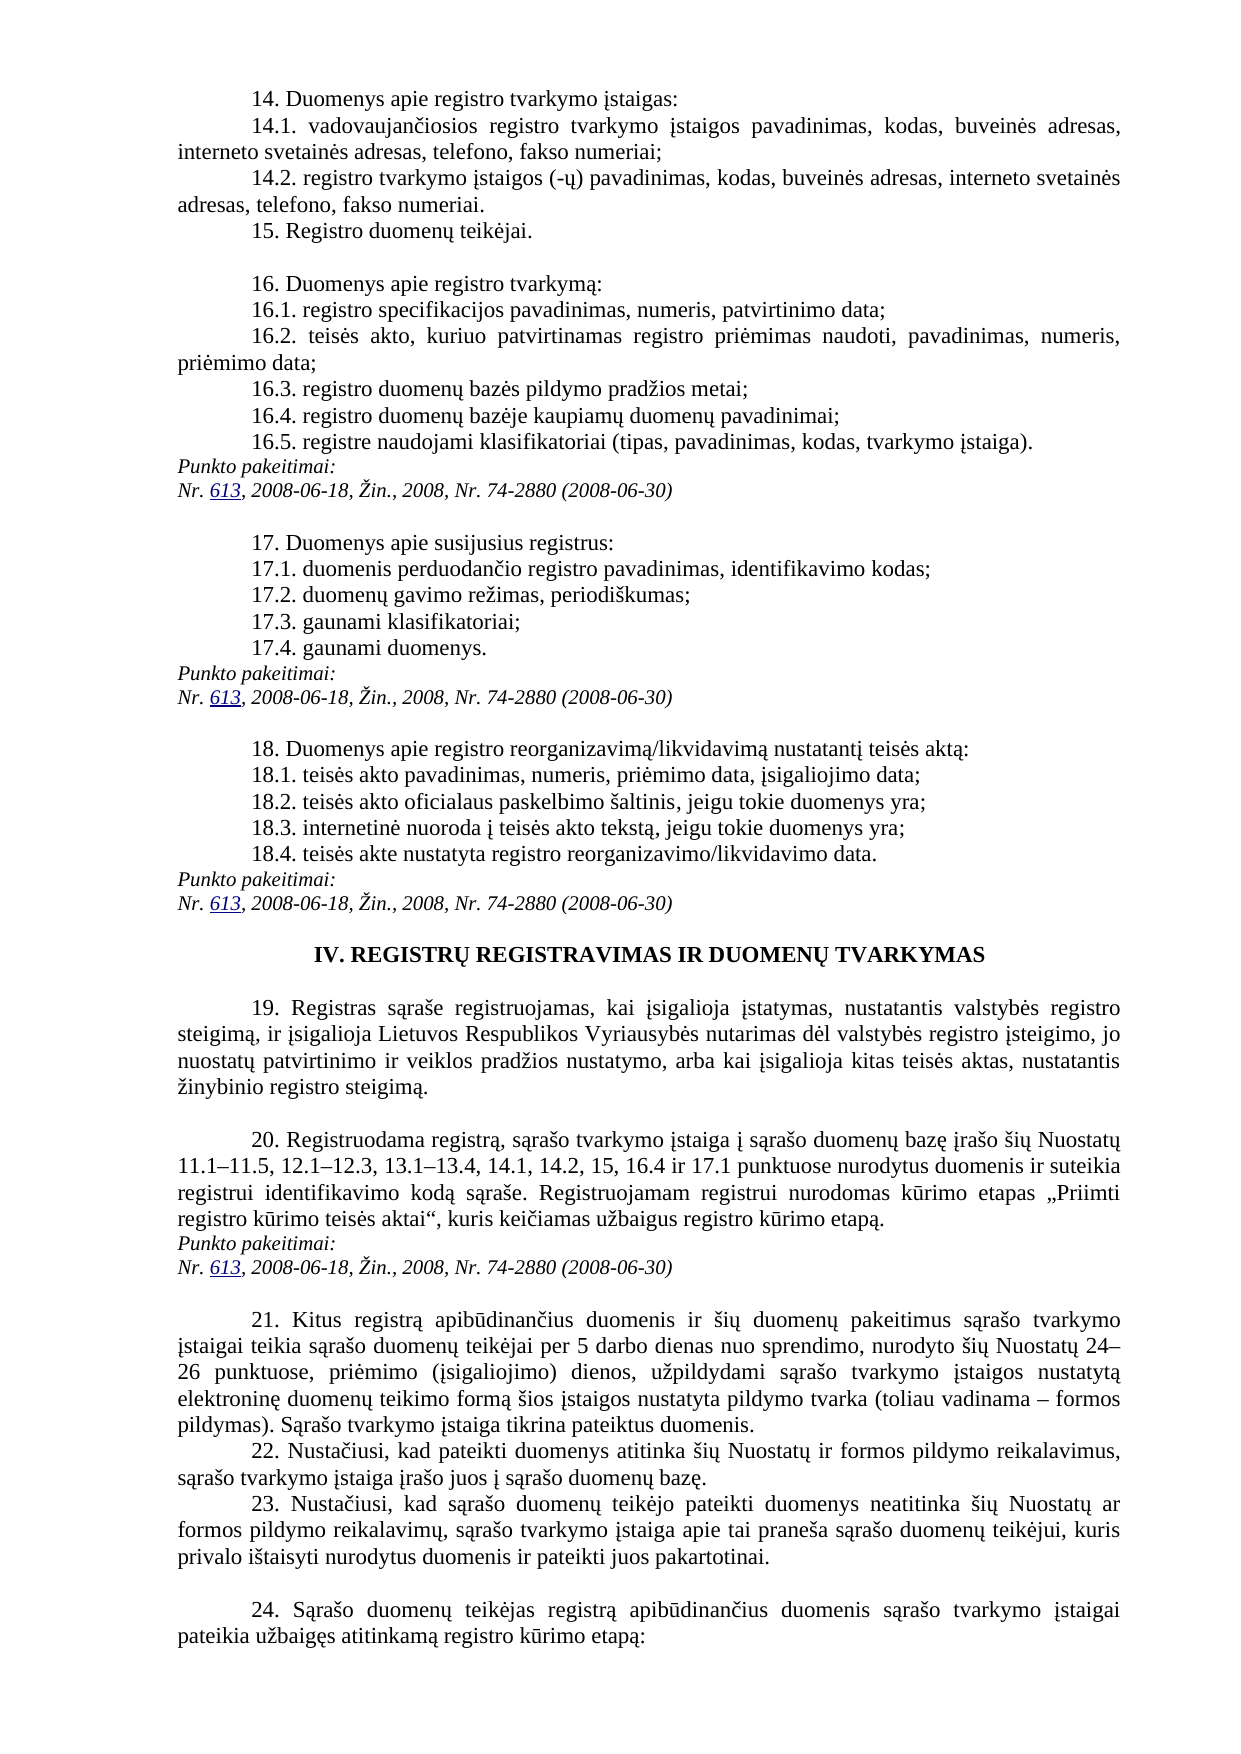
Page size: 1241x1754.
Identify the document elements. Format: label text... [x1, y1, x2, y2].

text 21. Kitus registrą apibūdinančius duomenis ir šių duomenų pakeitimus sąrašo tvarkymo įstaigai teikia sąrašo duomenų teikėjai per 5 darbo dienas nuo sprendimo, nurodyto šių Nuostatų 24–26 punktuose, priėmimo (įsigaliojimo) dienos, užpildydami sąrašo tvarkymo įstaigos nustatytą elektroninę duomenų teikimo formą šios įstaigos nustatyta pildymo tvarka (toliau vadinama – formos pildymas). Sąrašo tvarkymo įstaiga tikrina pateiktus duomenis. [177, 1306, 1122, 1437]
text 16.1. registro specifikacijos pavadinimas, numeris, patvirtinimo data; [177, 296, 1122, 323]
text Nr. 613, 2008-06-18, Žin., 2008, Nr. 74-2880 (2008-06-30) [177, 685, 1122, 709]
text 17.3. gaunami klasifikatoriai; [177, 608, 1122, 634]
text 23. Nustačiusi, kad sąrašo duomenų teikėjo pateikti duomenys neatitinka šių Nuostatų ar formos pildymo reikalavimų, sąrašo tvarkymo įstaiga apie tai praneša sąrašo duomenų teikėjui, kuris privalo ištaisyti nurodytus duomenis ir pateikti juos pakartotinai. [177, 1490, 1122, 1569]
text 18.2. teisės akto oficialaus paskelbimo šaltinis, jeigu tokie duomenys yra; [177, 788, 1122, 814]
text Nr. 613, 2008-06-18, Žin., 2008, Nr. 74-2880 (2008-06-30) [177, 1255, 1122, 1279]
text Punkto pakeitimai: [177, 1231, 1122, 1255]
text 18.4. teisės akte nustatyta registro reorganizavimo/likvidavimo data. [177, 841, 1122, 867]
text 19. Registras sąraše registruojamas, kai įsigalioja įstatymas, nustatantis valstybės registro steigimą, ir įsigalioja Lietuvos Respublikos Vyriausybės nutarimas dėl valstybės registro įsteigimo, jo nuostatų patvirtinimo ir veiklos pradžios nustatymo, arba kai įsigalioja kitas teisės aktas, nustatantis žinybinio registro steigimą. [177, 994, 1122, 1099]
text 17.2. duomenų gavimo režimas, periodiškumas; [177, 582, 1122, 608]
text 16.5. registre naudojami klasifikatoriai (tipas, pavadinimas, kodas, tvarkymo įstaiga). [177, 428, 1122, 454]
text 16.2. teisės akto, kuriuo patvirtinamas registro priėmimas naudoti, pavadinimas, numeris, priėmimo data; [177, 323, 1122, 375]
text Punkto pakeitimai: [177, 454, 1122, 478]
text IV. REGISTRŲ REGISTRAVIMAS IR DUOMENŲ TVARKYMAS [177, 941, 1122, 968]
text 20. Registruodama registrą, sąrašo tvarkymo įstaiga į sąrašo duomenų bazę įrašo šių Nuostatų 11.1–11.5, 12.1–12.3, 13.1–13.4, 14.1, 14.2, 15, 16.4 ir 17.1 punktuose nurodytus duomenis ir suteikia registrui identifikavimo kodą sąraše. Registruojamam registrui nurodomas kūrimo etapas „Priimti registro kūrimo teisės aktai“, kuris keičiamas užbaigus registro kūrimo etapą. [177, 1126, 1122, 1231]
text 18. Duomenys apie registro reorganizavimą/likvidavimą nustatantį teisės aktą: [177, 735, 1122, 761]
text 16. Duomenys apie registro tvarkymą: [177, 270, 1122, 296]
text 17.4. gaunami duomenys. [177, 634, 1122, 661]
text Punkto pakeitimai: [177, 867, 1122, 891]
text 14.2. registro tvarkymo įstaigos (-ų) pavadinimas, kodas, buveinės adresas, interneto svetainės adresas, telefono, fakso numeriai. [177, 164, 1122, 217]
text 17.1. duomenis perduodančio registro pavadinimas, identifikavimo kodas; [177, 555, 1122, 582]
text 14.1. vadovaujančiosios registro tvarkymo įstaigos pavadinimas, kodas, buveinės adresas, interneto svetainės adresas, telefono, fakso numeriai; [177, 112, 1122, 164]
text 15. Registro duomenų teikėjai. [177, 217, 1122, 243]
text 18.3. internetinė nuoroda į teisės akto tekstą, jeigu tokie duomenys yra; [177, 814, 1122, 841]
text 16.3. registro duomenų bazės pildymo pradžios metai; [177, 375, 1122, 402]
text Nr. 613, 2008-06-18, Žin., 2008, Nr. 74-2880 (2008-06-30) [177, 891, 1122, 915]
text 17. Duomenys apie susijusius registrus: [177, 529, 1122, 555]
text 22. Nustačiusi, kad pateikti duomenys atitinka šių Nuostatų ir formos pildymo reikalavimus, sąrašo tvarkymo įstaiga įrašo juos į sąrašo duomenų bazę. [177, 1437, 1122, 1490]
text 16.4. registro duomenų bazėje kaupiamų duomenų pavadinimai; [177, 402, 1122, 428]
text 24. Sąrašo duomenų teikėjas registrą apibūdinančius duomenis sąrašo tvarkymo įstaigai pateikia užbaigęs atitinkamą registro kūrimo etapą: [177, 1596, 1122, 1648]
text 18.1. teisės akto pavadinimas, numeris, priėmimo data, įsigaliojimo data; [177, 761, 1122, 788]
text Nr. 613, 2008-06-18, Žin., 2008, Nr. 74-2880 (2008-06-30) [177, 478, 1122, 502]
text Punkto pakeitimai: [177, 661, 1122, 685]
text 14. Duomenys apie registro tvarkymo įstaigas: [177, 85, 1122, 112]
